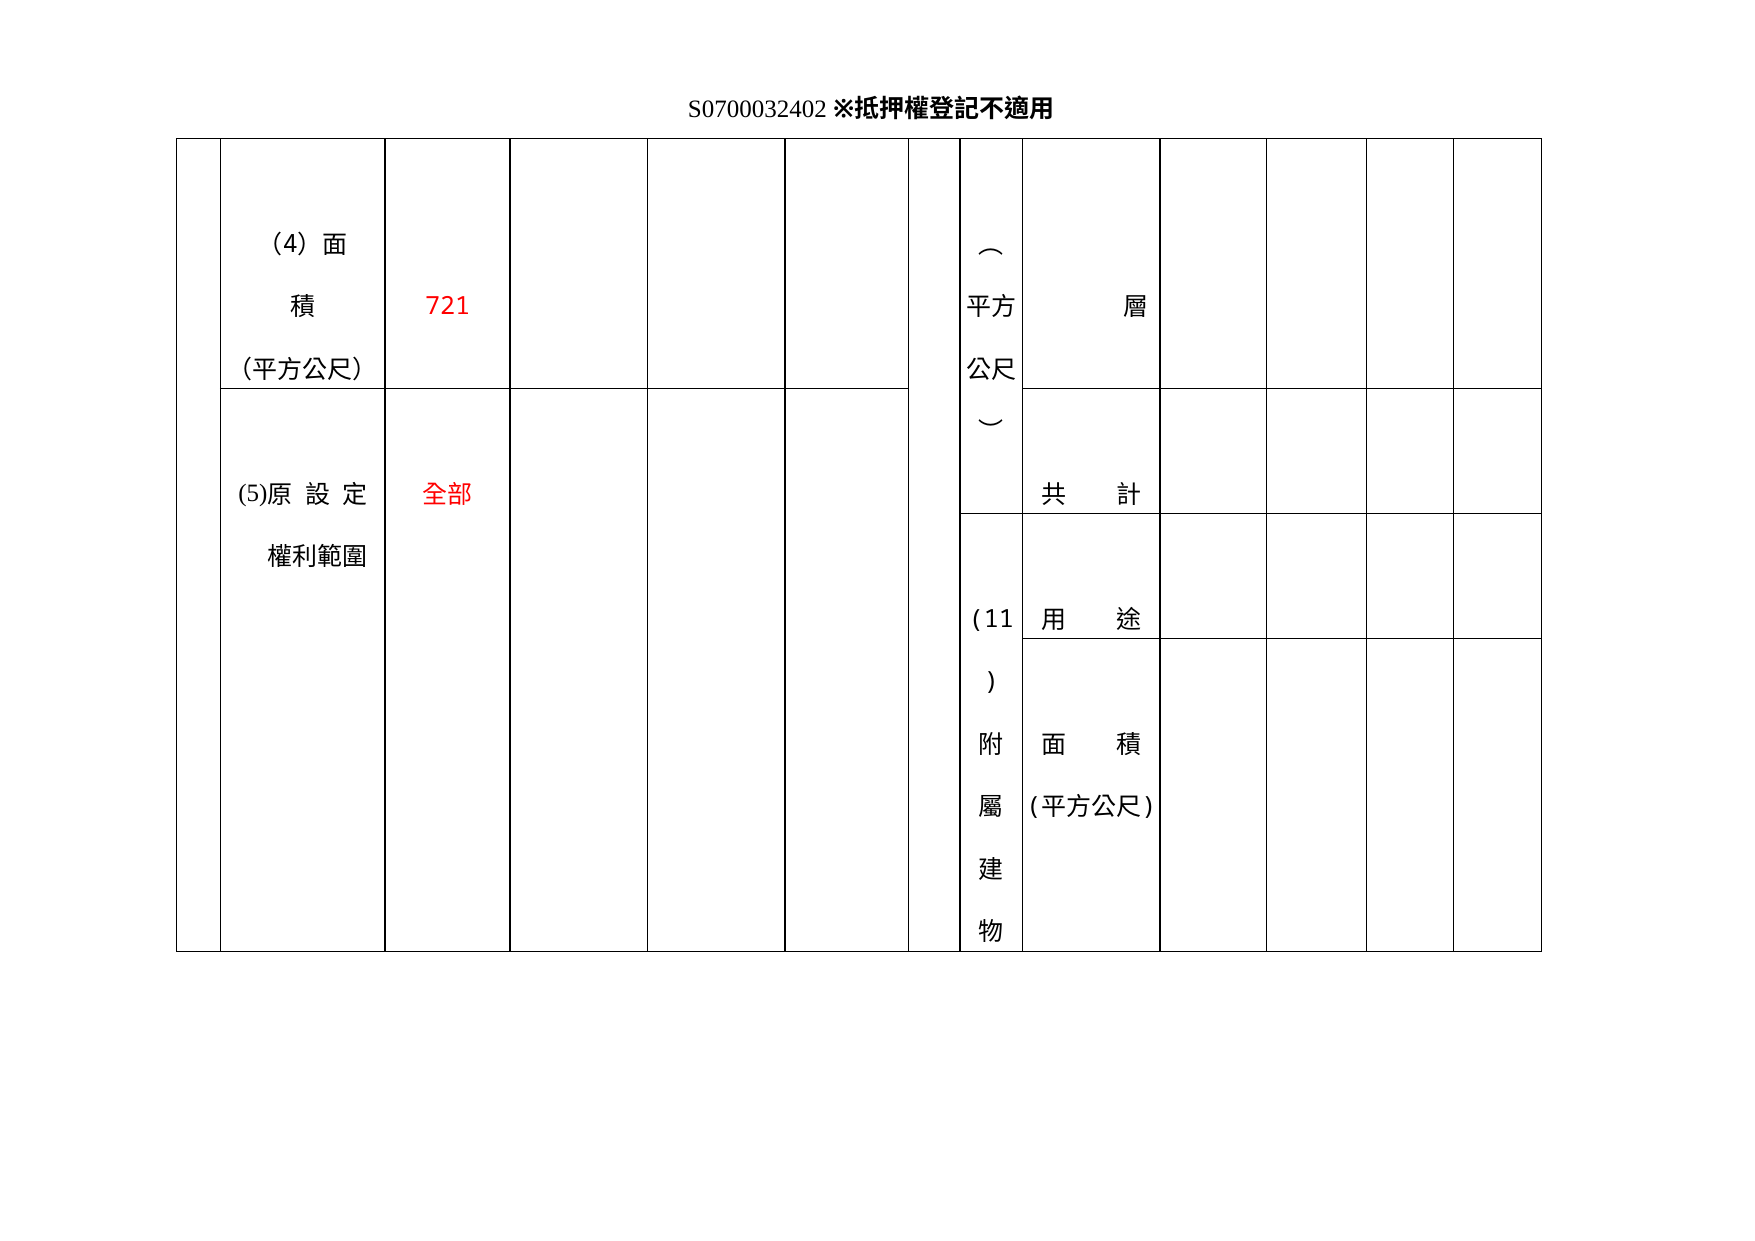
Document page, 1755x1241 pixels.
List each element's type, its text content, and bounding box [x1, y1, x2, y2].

table_cell [1542, 638, 1604, 951]
table_cell [511, 139, 647, 388]
table_cell [1367, 139, 1453, 388]
table_cell [1267, 389, 1366, 513]
table_cell [648, 139, 784, 388]
table_cell 面 積 (平方公尺) [1023, 639, 1159, 951]
table_cell 層 [1023, 139, 1159, 388]
table_cell [1454, 514, 1541, 638]
table_cell [1267, 514, 1366, 638]
table_cell [1161, 639, 1266, 951]
table_cell [177, 139, 220, 951]
table_cell [1267, 139, 1366, 388]
table_cell [511, 389, 647, 951]
table_cell 用 途 [1023, 514, 1159, 638]
table_cell (5)原 設 定 權利範圍 [221, 389, 384, 951]
table_cell [1454, 639, 1541, 951]
table_cell [1161, 514, 1266, 638]
table_cell 721 [386, 139, 509, 388]
table_cell [1161, 389, 1266, 513]
table_cell [1542, 513, 1604, 638]
table_cell [1267, 639, 1366, 951]
table_cell （4）面 積 （平方公尺） [221, 139, 384, 388]
table_cell [1454, 139, 1541, 388]
table_cell [1454, 389, 1541, 513]
table_cell ︵ 平方 公尺 ︶ [961, 139, 1022, 513]
table_cell [1367, 514, 1453, 638]
table_cell [1542, 388, 1604, 513]
table_cell [909, 139, 959, 951]
table_cell [1161, 139, 1266, 388]
table_cell [1542, 138, 1604, 388]
table_cell [786, 389, 908, 951]
table_cell 共 計 [1023, 389, 1159, 513]
table_cell [786, 139, 908, 388]
table_cell [648, 389, 784, 951]
table_cell [1367, 639, 1453, 951]
table_cell [1367, 389, 1453, 513]
table_cell (11) 附 屬 建 物 [961, 514, 1022, 951]
table_cell 全部 [386, 389, 509, 951]
